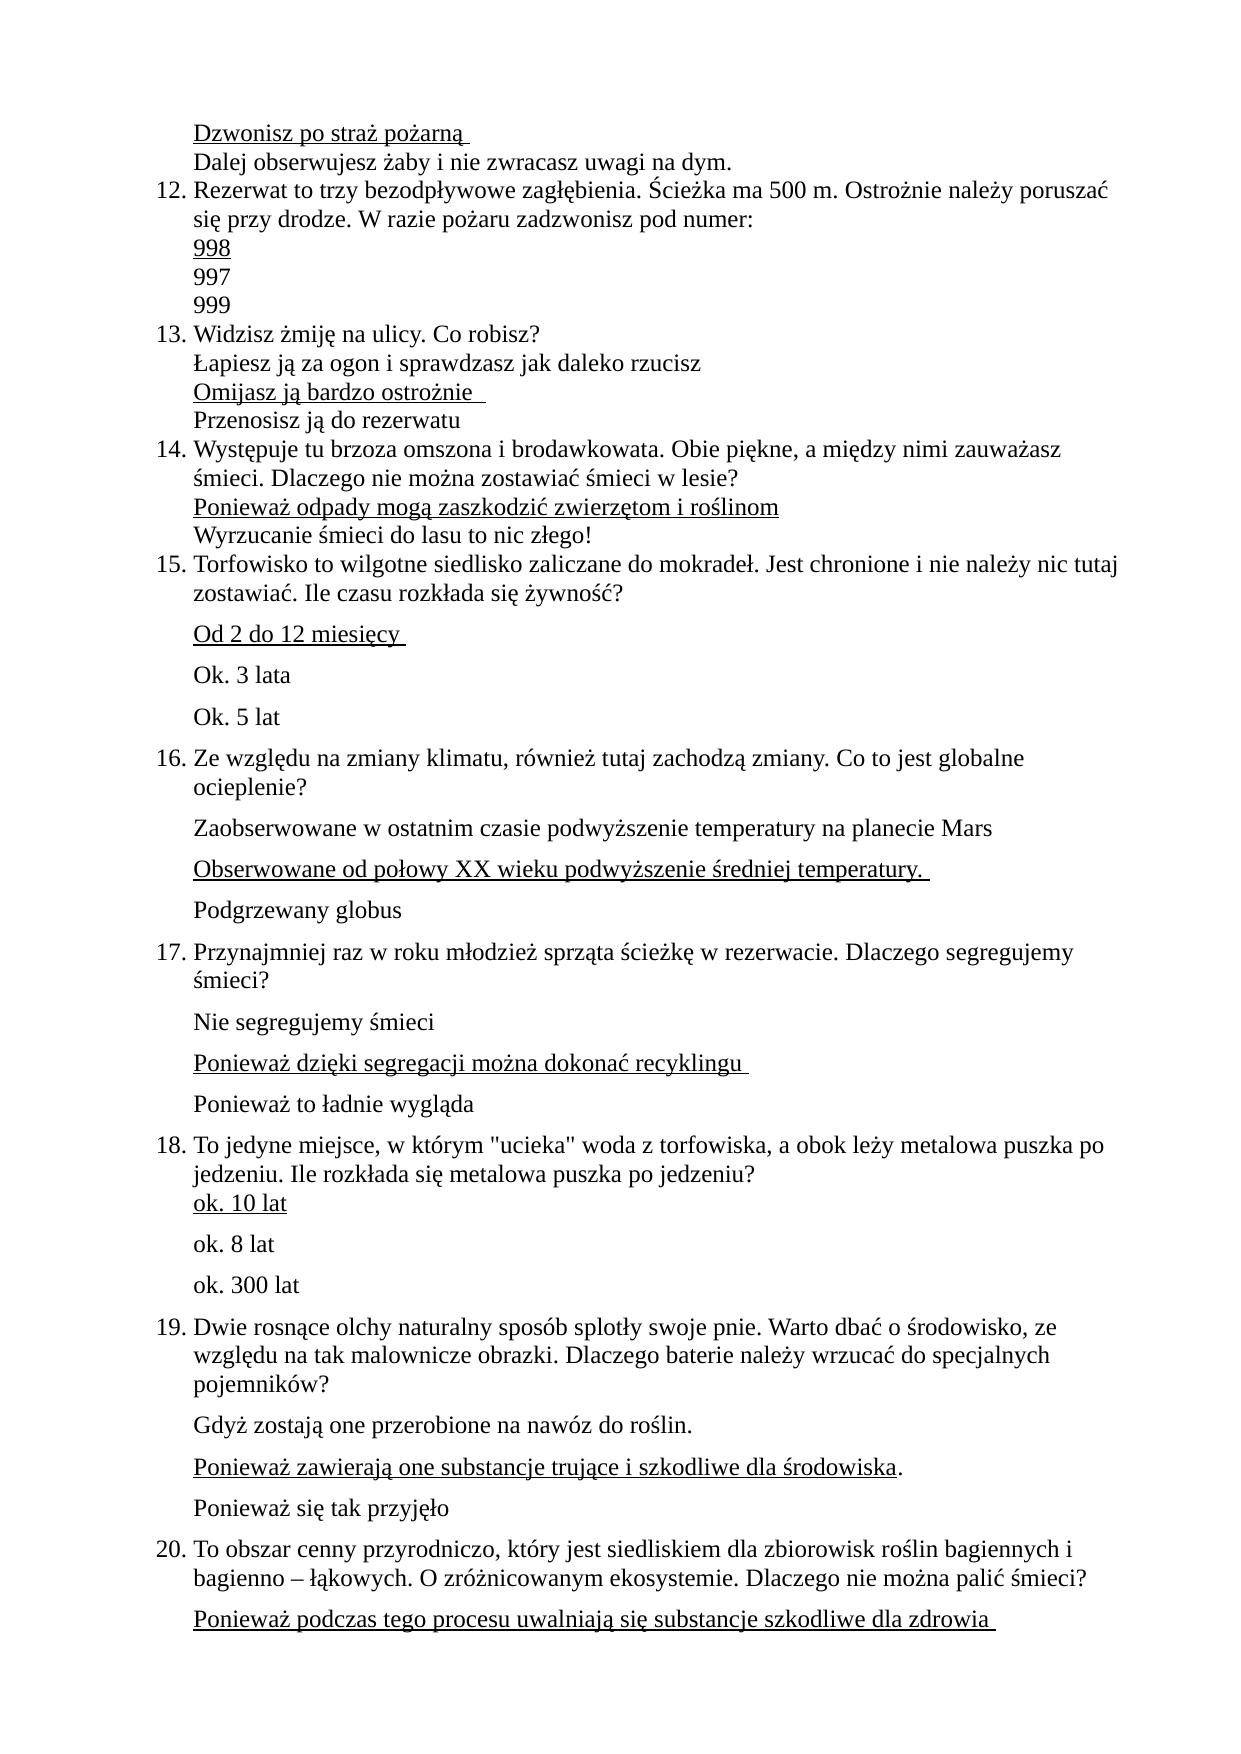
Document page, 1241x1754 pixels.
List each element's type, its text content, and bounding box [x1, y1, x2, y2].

list Dwie rosnące olchy naturalny sposób splotły swoje pnie. Warto dbać o środowisko, ze względu na tak malownicze obrazki. Dlaczego baterie należy wrzucać do specjalnych pojemników? [156, 1312, 1122, 1398]
list To jedyne miejsce, w którym "ucieka" woda z torfowiska, a obok leży metalowa puszka po jedzeniu. Ile rozkłada się metalowa puszka po jedzeniu? [156, 1131, 1122, 1188]
list Przenosisz ją do rezerwatu [156, 406, 1122, 434]
list 998 [156, 233, 1122, 262]
list Występuje tu brzoza omszona i brodawkowata. Obie piękne, a między nimi zauważasz śmieci. Dlaczego nie można zostawiać śmieci w lesie? [156, 434, 1122, 492]
list Obserwowane od połowy XX wieku podwyższenie średniej temperatury. [156, 854, 1122, 883]
list Rezerwat to trzy bezodpływowe zagłębienia. Ścieżka ma 500 m. Ostrożnie należy poruszać się przy drodze. W razie pożaru zadzwonisz pod numer: [156, 176, 1122, 233]
list Podgrzewany globus [156, 896, 1122, 924]
list Ponieważ zawierają one substancje trujące i szkodliwe dla środowiska. [156, 1452, 1122, 1481]
list Przynajmniej raz w roku młodzież sprząta ścieżkę w rezerwacie. Dlaczego segregujemy śmieci? [156, 937, 1122, 994]
list Dalej obserwujesz żaby i nie zwracasz uwagi na dym. [156, 147, 1122, 176]
list Łapiesz ją za ogon i sprawdzasz jak daleko rzucisz [156, 348, 1122, 377]
list To obszar cenny przyrodniczo, który jest siedliskiem dla zbiorowisk roślin bagiennych i bagienno – łąkowych. O zróżnicowanym ekosystemie. Dlaczego nie można palić śmieci? [156, 1534, 1122, 1592]
list Ponieważ odpady mogą zaszkodzić zwierzętom i roślinom [156, 492, 1122, 521]
list Ok. 5 lat [156, 702, 1122, 731]
list Zaobserwowane w ostatnim czasie podwyższenie temperatury na planecie Mars [156, 813, 1122, 842]
list ok. 10 lat [156, 1188, 1122, 1217]
list Widzisz żmiję na ulicy. Co robisz? [156, 319, 1122, 348]
list Omijasz ją bardzo ostrożnie [156, 377, 1122, 406]
list 999 [156, 291, 1122, 319]
list Ponieważ się tak przyjęło [156, 1493, 1122, 1522]
list ok. 8 lat [156, 1229, 1122, 1258]
list 997 [156, 262, 1122, 291]
list Torfowisko to wilgotne siedlisko zaliczane do mokradeł. Jest chronione i nie należy nic tutaj zostawiać. Ile czasu rozkłada się żywność? [156, 549, 1122, 607]
list Gdyż zostają one przerobione na nawóz do roślin. [156, 1411, 1122, 1439]
list Wyrzucanie śmieci do lasu to nic złego! [156, 521, 1122, 549]
list Ok. 3 lata [156, 661, 1122, 689]
list Ze względu na zmiany klimatu, również tutaj zachodzą zmiany. Co to jest globalne ocieplenie? [156, 743, 1122, 801]
list ok. 300 lat [156, 1271, 1122, 1299]
list Od 2 do 12 miesięcy [156, 619, 1122, 648]
list Dzwonisz po straż pożarną [156, 118, 1122, 147]
list Ponieważ dzięki segregacji można dokonać recyklingu [156, 1048, 1122, 1077]
list Nie segregujemy śmieci [156, 1007, 1122, 1036]
list Ponieważ podczas tego procesu uwalniają się substancje szkodliwe dla zdrowia [156, 1604, 1122, 1633]
list Ponieważ to ładnie wygląda [156, 1089, 1122, 1118]
